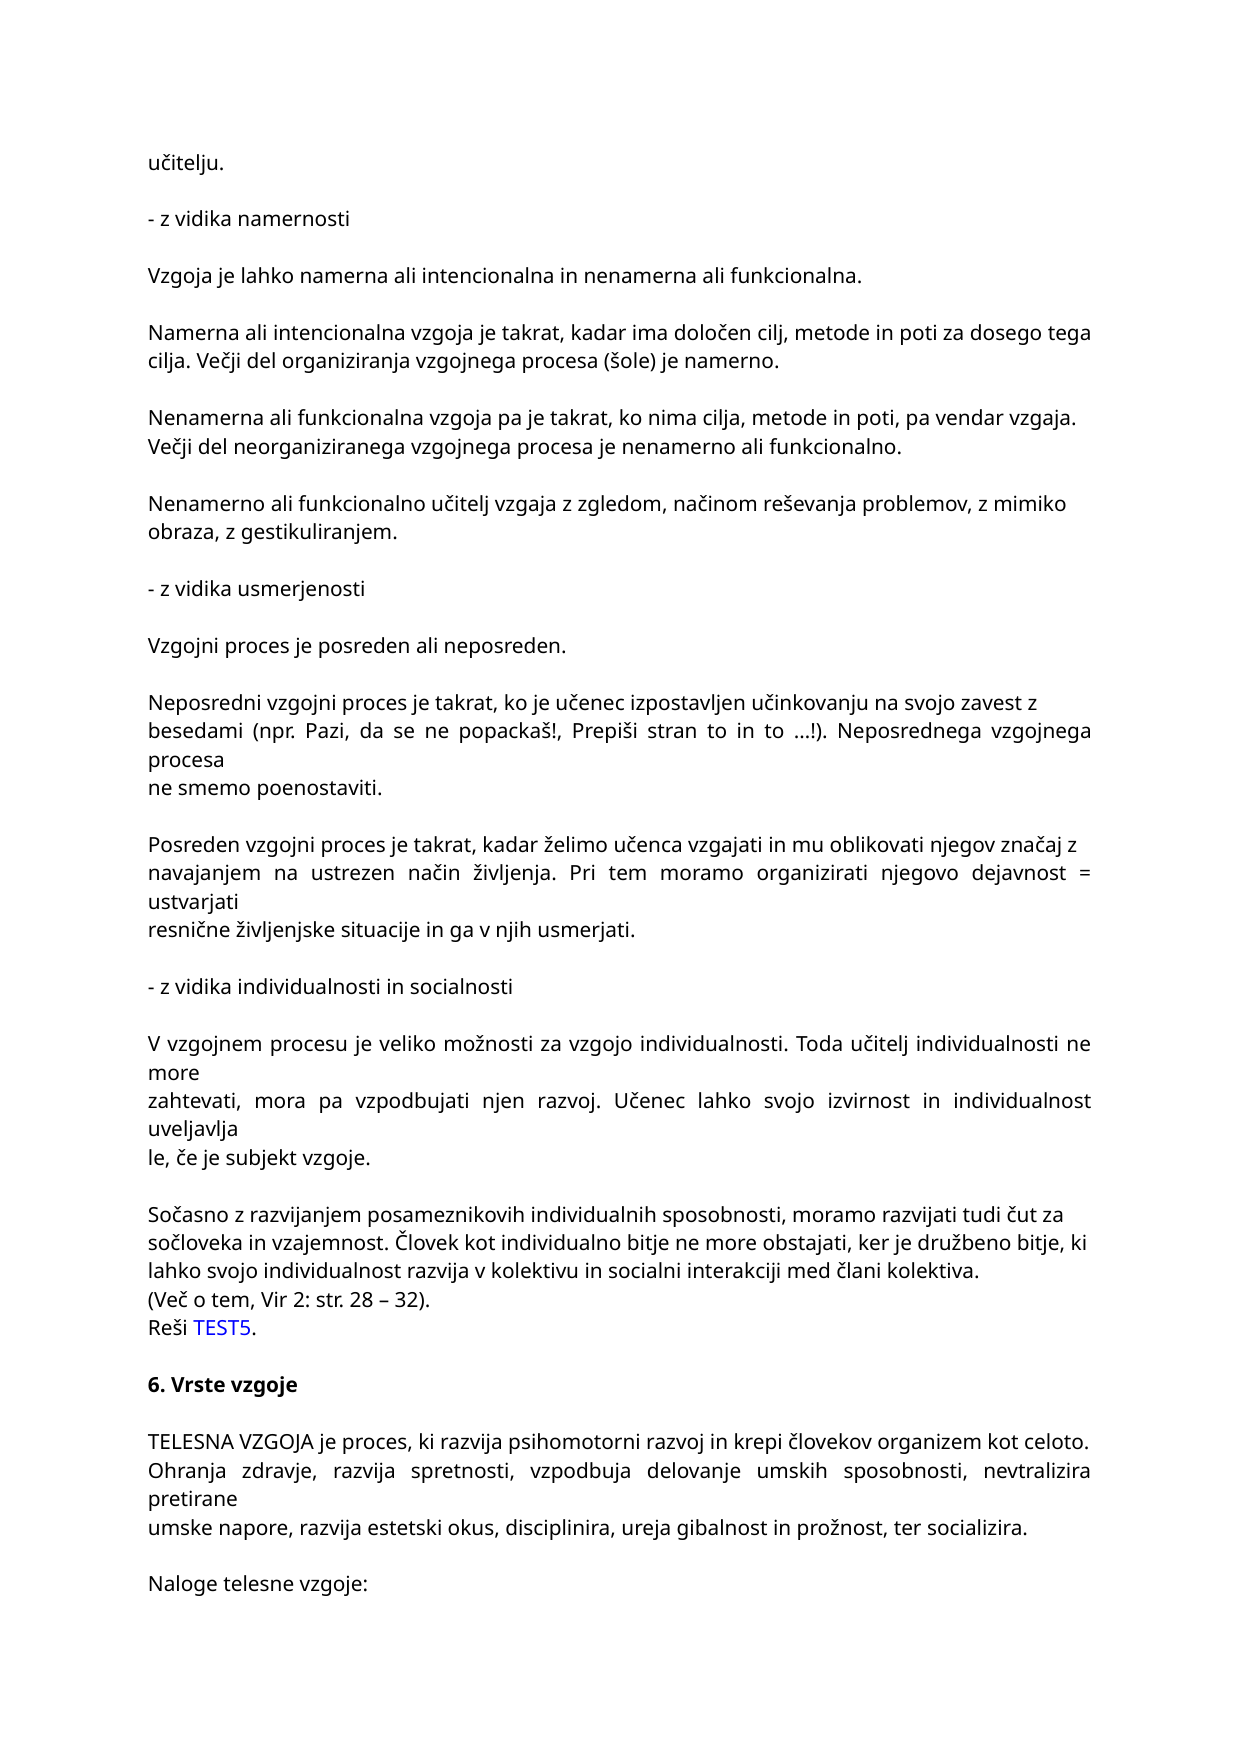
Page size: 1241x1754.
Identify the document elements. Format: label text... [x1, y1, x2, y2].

text umske napore, razvija estetski okus, disciplinira, ureja gibalnost in prožnost, ter socializira. [148, 1513, 1093, 1541]
text Vzgojni proces je posreden ali neposreden. [148, 631, 1093, 659]
text - z vidika usmerjenosti [148, 574, 1093, 603]
text Sočasno z razvijanjem posameznikovih individualnih sposobnosti, moramo razvijati tudi čut za [148, 1200, 1093, 1228]
text Ohranja zdravje, razvija spretnosti, vzpodbuja delovanje umskih sposobnosti, nevtralizira pretirane [148, 1456, 1093, 1513]
text Večji del neorganiziranega vzgojnega procesa je nenamerno ali funkcionalno. [148, 432, 1093, 460]
text resnične življenjske situacije in ga v njih usmerjati. [148, 915, 1093, 944]
text Namerna ali intencionalna vzgoja je takrat, kadar ima določen cilj, metode in poti za dosego tega [148, 318, 1093, 347]
text cilja. Večji del organiziranja vzgojnega procesa (šole) je namerno. [148, 347, 1093, 375]
text Vzgoja je lahko namerna ali intencionalna in nenamerna ali funkcionalna. [148, 261, 1093, 290]
text Reši TEST5. [148, 1313, 1093, 1342]
text sočloveka in vzajemnost. Človek kot individualno bitje ne more obstajati, ker je družbeno bitje, ki [148, 1228, 1093, 1257]
text obraza, z gestikuliranjem. [148, 517, 1093, 546]
text - z vidika individualnosti in socialnosti [148, 972, 1093, 1001]
text navajanjem na ustrezen način življenja. Pri tem moramo organizirati njegovo dejavnost = ustvarjati [148, 858, 1093, 915]
text Neposredni vzgojni proces je takrat, ko je učenec izpostavljen učinkovanju na svojo zavest z [148, 688, 1093, 716]
text Nenamerno ali funkcionalno učitelj vzgaja z zgledom, načinom reševanja problemov, z mimiko [148, 489, 1093, 517]
text 6. Vrste vzgoje [148, 1370, 1093, 1399]
text Nenamerna ali funkcionalna vzgoja pa je takrat, ko nima cilja, metode in poti, pa vendar vzgaja. [148, 403, 1093, 432]
text lahko svojo individualnost razvija v kolektivu in socialni interakciji med člani kolektiva. [148, 1257, 1093, 1285]
text V vzgojnem procesu je veliko možnosti za vzgojo individualnosti. Toda učitelj individualnosti ne more [148, 1029, 1093, 1086]
text Naloge telesne vzgoje: [148, 1569, 1093, 1598]
text zahtevati, mora pa vzpodbujati njen razvoj. Učenec lahko svojo izvirnost in individualnost uveljavlja [148, 1086, 1093, 1143]
text ne smemo poenostaviti. [148, 773, 1093, 802]
text le, če je subjekt vzgoje. [148, 1143, 1093, 1171]
text - z vidika namernosti [148, 204, 1093, 233]
text učitelju. [148, 148, 1093, 176]
text besedami (npr. Pazi, da se ne popackaš!, Prepiši stran to in to …!). Neposrednega vzgojnega procesa [148, 716, 1093, 773]
text TELESNA VZGOJA je proces, ki razvija psihomotorni razvoj in krepi človekov organizem kot celoto. [148, 1427, 1093, 1456]
text Posreden vzgojni proces je takrat, kadar želimo učenca vzgajati in mu oblikovati njegov značaj z [148, 830, 1093, 858]
text (Več o tem, Vir 2: str. 28 – 32). [148, 1285, 1093, 1313]
